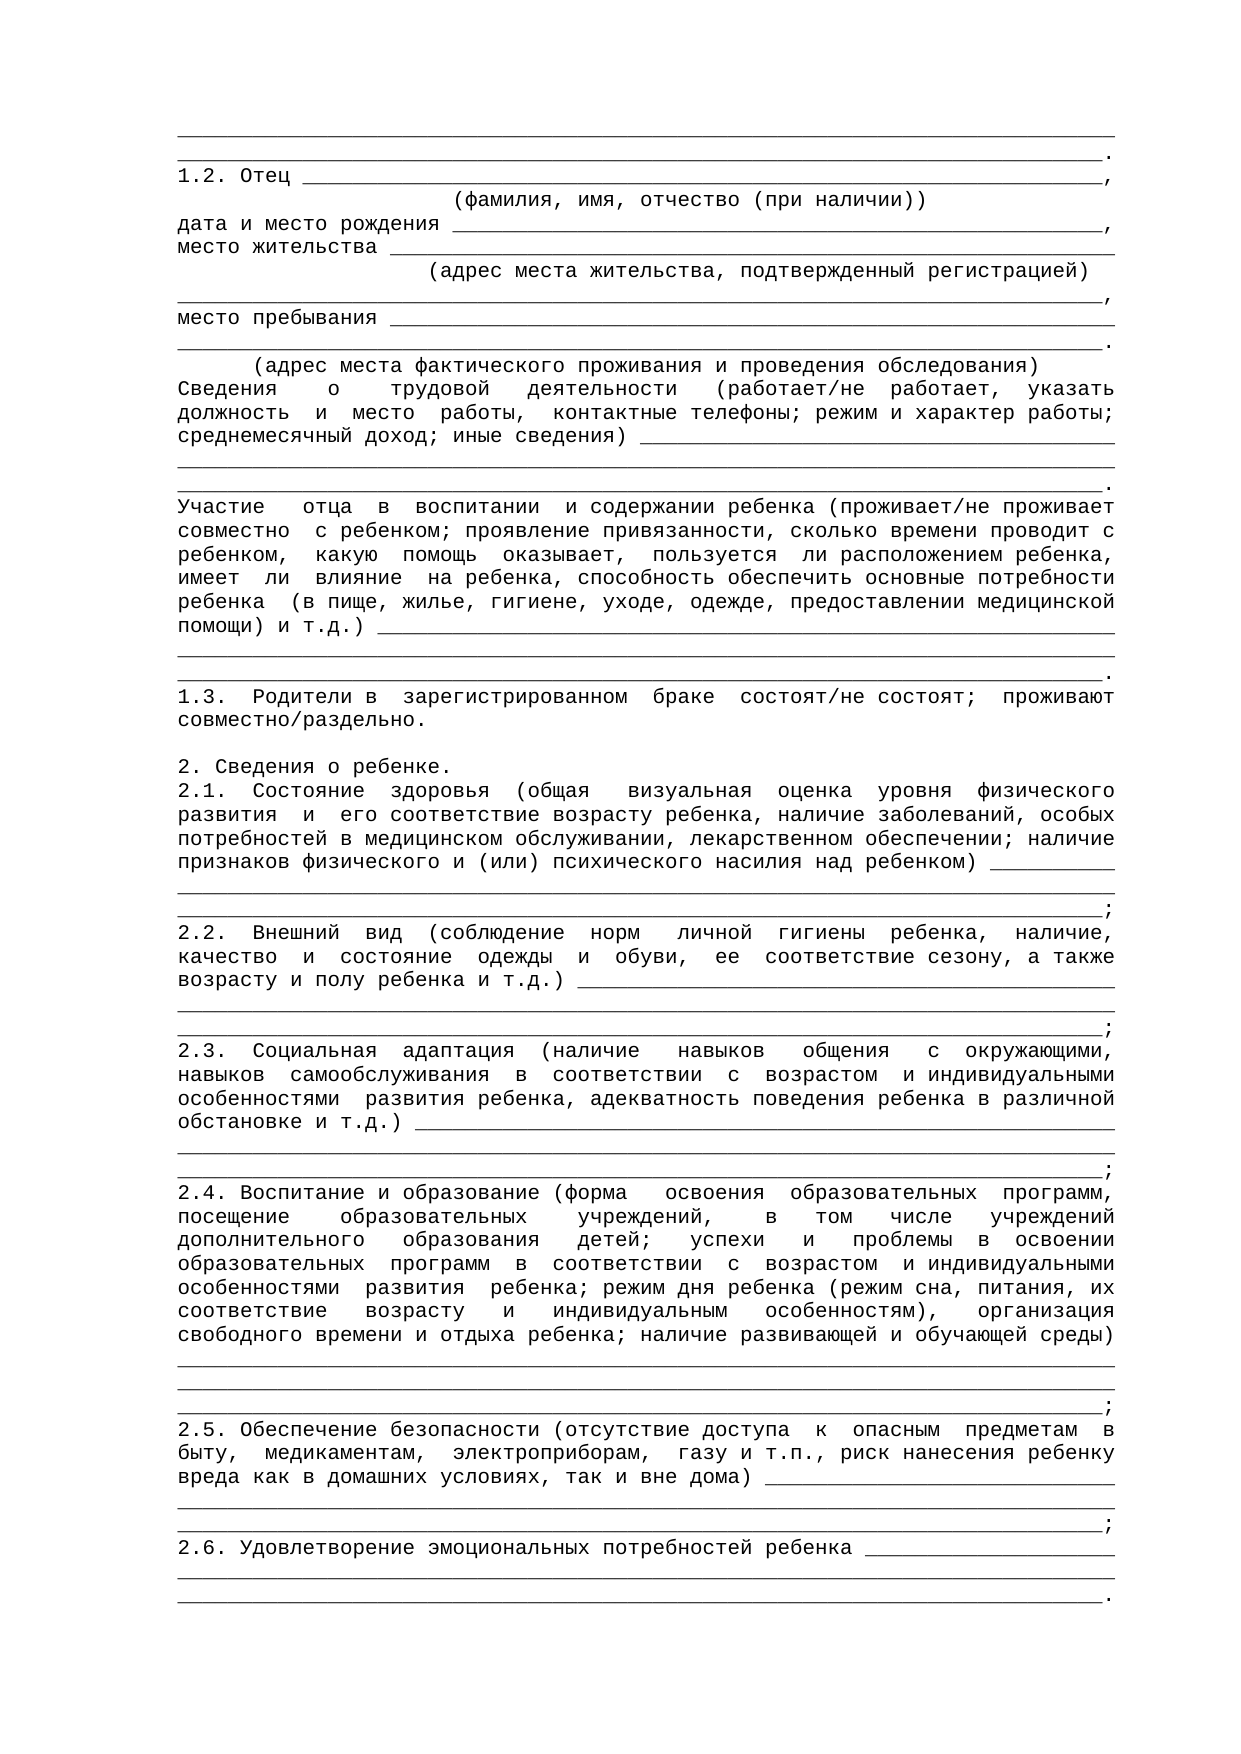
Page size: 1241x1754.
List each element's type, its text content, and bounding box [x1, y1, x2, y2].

text 2.5. Обеспечение безопасности (отсутствие доступа к опасным предметам в [177, 1419, 1152, 1442]
text ___________________________________________________________________________ [177, 638, 1152, 662]
text имеет ли влияние на ребенка, способность обеспечить основные потребности [177, 567, 1152, 591]
text (адрес места фактического проживания и проведения обследования) [177, 354, 1152, 378]
text потребностей в медицинском обслуживании, лекарственном обеспечении; наличие [177, 827, 1152, 851]
text __________________________________________________________________________. [177, 331, 1152, 354]
text соответствие возрасту и индивидуальным особенностям), организация [177, 1300, 1152, 1324]
text Участие отца в воспитании и содержании ребенка (проживает/не проживает [177, 496, 1152, 520]
text ребенка (в пище, жилье, гигиене, уходе, одежде, предоставлении медицинской [177, 591, 1152, 615]
text ___________________________________________________________________________ [177, 449, 1152, 473]
text должность и место работы, контактные телефоны; режим и характер работы; [177, 402, 1152, 426]
text навыков самообслуживания в соответствии с возрастом и индивидуальными [177, 1064, 1152, 1088]
text __________________________________________________________________________; [177, 898, 1152, 922]
text __________________________________________________________________________. [177, 473, 1152, 496]
text образовательных программ в соответствии с возрастом и индивидуальными [177, 1253, 1152, 1277]
text свободного времени и отдыха ребенка; наличие развивающей и обучающей среды) [177, 1324, 1152, 1348]
text __________________________________________________________________________; [177, 1513, 1152, 1537]
text 2. Сведения о ребенке. [177, 757, 1152, 780]
text ___________________________________________________________________________ [177, 993, 1152, 1017]
text развития и его соответствие возрасту ребенка, наличие заболеваний, особых [177, 804, 1152, 827]
text ___________________________________________________________________________ [177, 875, 1152, 898]
text признаков физического и (или) психического насилия над ребенком) __________ [177, 851, 1152, 875]
text ___________________________________________________________________________ [177, 1348, 1152, 1371]
text особенностями развития ребенка; режим дня ребенка (режим сна, питания, их [177, 1277, 1152, 1300]
text __________________________________________________________________________. [177, 1584, 1152, 1608]
text особенностями развития ребенка, адекватность поведения ребенка в различной [177, 1088, 1152, 1111]
text посещение образовательных учреждений, в том числе учреждений [177, 1206, 1152, 1229]
text дополнительного образования детей; успехи и проблемы в освоении [177, 1229, 1152, 1253]
text обстановке и т.д.) ________________________________________________________ [177, 1111, 1152, 1135]
text (фамилия, имя, отчество (при наличии)) [177, 189, 1152, 213]
text место жительства __________________________________________________________ [177, 236, 1152, 260]
text совместно с ребенком; проявление привязанности, сколько времени проводит с [177, 520, 1152, 544]
text возрасту и полу ребенка и т.д.) ___________________________________________ [177, 969, 1152, 993]
text среднемесячный доход; иные сведения) ______________________________________ [177, 426, 1152, 449]
text Сведения о трудовой деятельности (работает/не работает, указать [177, 378, 1152, 402]
text место пребывания __________________________________________________________ [177, 307, 1152, 331]
text 2.4. Воспитание и образование (форма освоения образовательных программ, [177, 1182, 1152, 1206]
text ___________________________________________________________________________ [177, 1561, 1152, 1584]
text __________________________________________________________________________; [177, 1395, 1152, 1419]
text __________________________________________________________________________. [177, 142, 1152, 165]
text дата и место рождения ____________________________________________________, [177, 213, 1152, 236]
text 2.6. Удовлетворение эмоциональных потребностей ребенка ____________________ [177, 1537, 1152, 1561]
text качество и состояние одежды и обуви, ее соответствие сезону, а также [177, 946, 1152, 969]
text совместно/раздельно. [177, 709, 1152, 733]
text ребенком, какую помощь оказывает, пользуется ли расположением ребенка, [177, 544, 1152, 567]
text 1.3. Родители в зарегистрированном браке состоят/не состоят; проживают [177, 686, 1152, 709]
text (адрес места жительства, подтвержденный регистрацией) [177, 260, 1152, 284]
text ___________________________________________________________________________ [177, 1489, 1152, 1513]
text 1.2. Отец ________________________________________________________________, [177, 165, 1152, 189]
text __________________________________________________________________________. [177, 662, 1152, 686]
text ___________________________________________________________________________ [177, 1371, 1152, 1395]
text 2.3. Социальная адаптация (наличие навыков общения с окружающими, [177, 1040, 1152, 1064]
text __________________________________________________________________________; [177, 1017, 1152, 1040]
text быту, медикаментам, электроприборам, газу и т.п., риск нанесения ребенку [177, 1442, 1152, 1466]
text __________________________________________________________________________; [177, 1158, 1152, 1182]
text __________________________________________________________________________, [177, 284, 1152, 307]
text 2.1. Состояние здоровья (общая визуальная оценка уровня физического [177, 780, 1152, 804]
text 2.2. Внешний вид (соблюдение норм личной гигиены ребенка, наличие, [177, 922, 1152, 946]
text вреда как в домашних условиях, так и вне дома) ____________________________ [177, 1466, 1152, 1489]
text ___________________________________________________________________________ [177, 118, 1152, 142]
text помощи) и т.д.) ___________________________________________________________ [177, 615, 1152, 638]
text ___________________________________________________________________________ [177, 1135, 1152, 1158]
